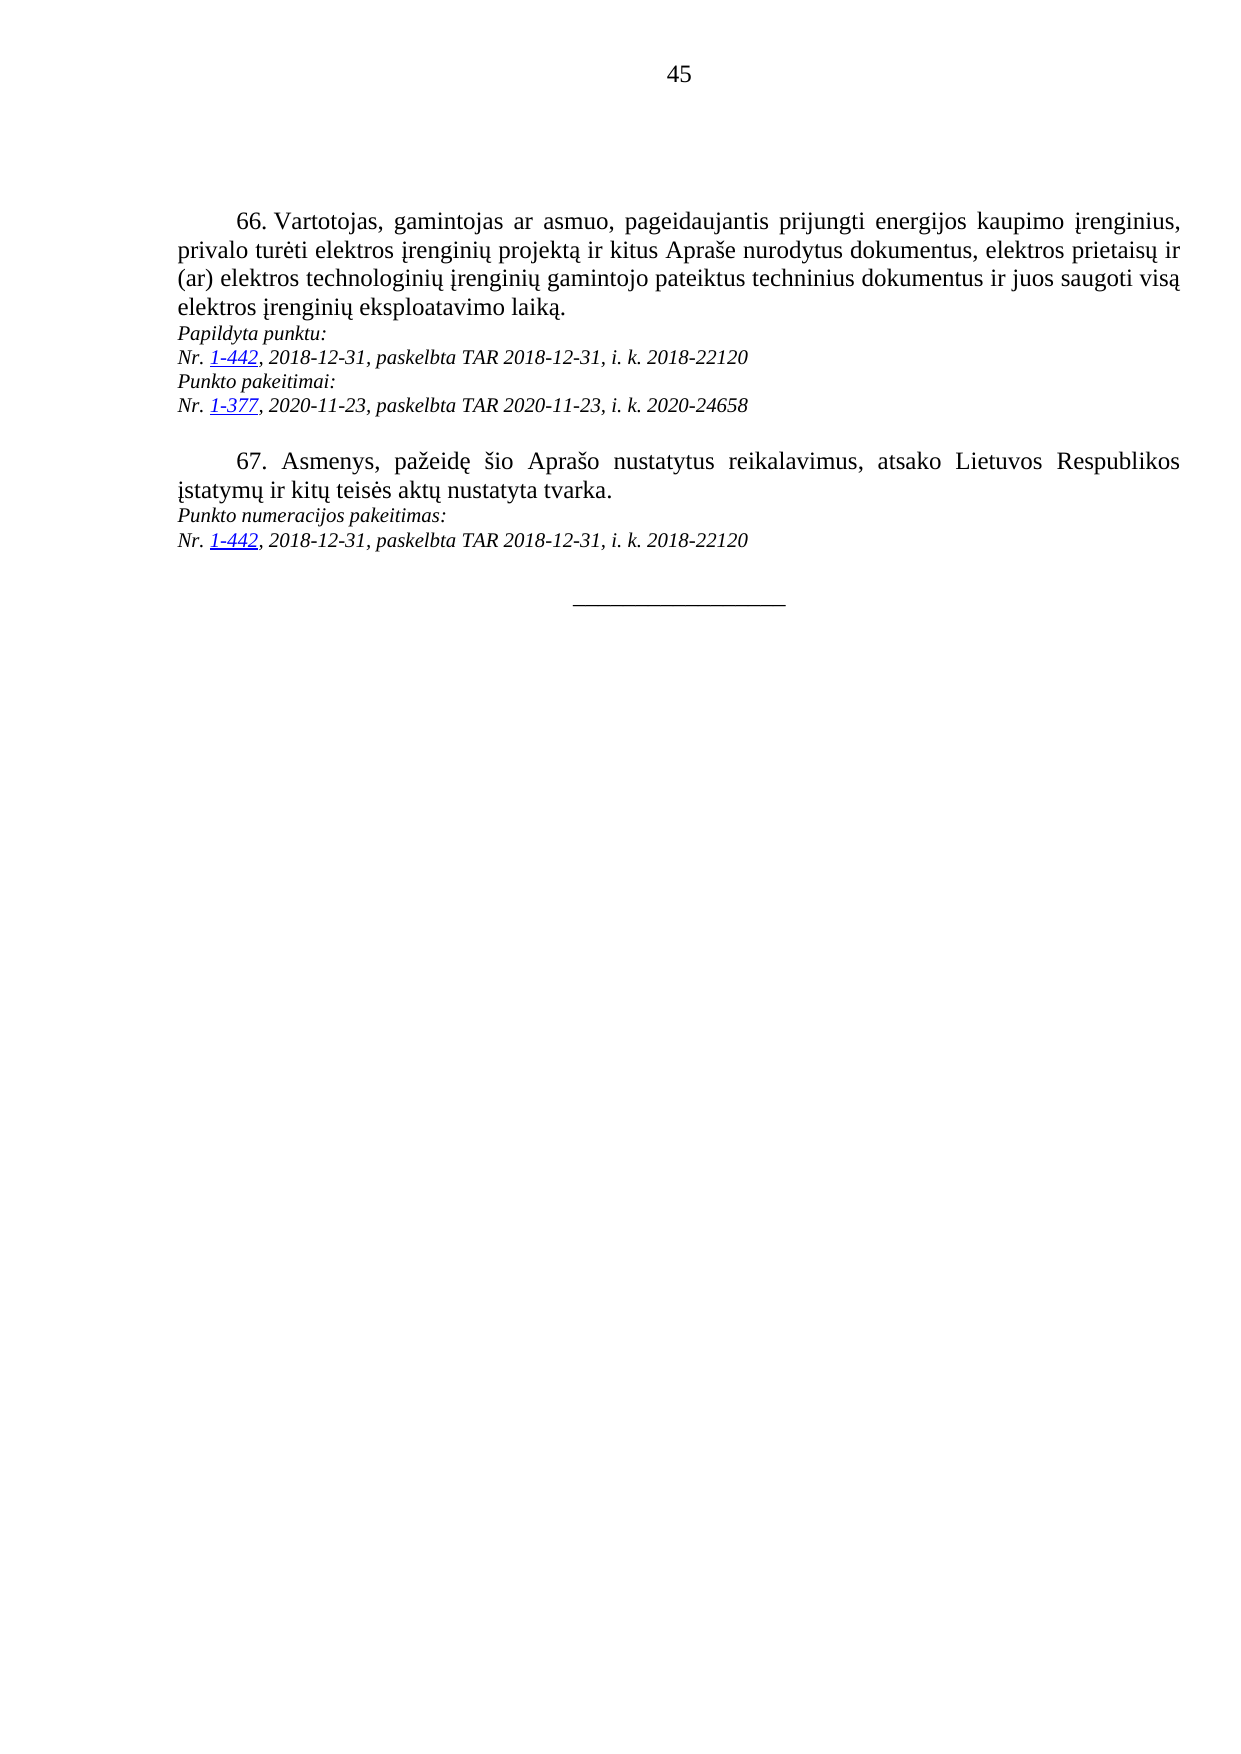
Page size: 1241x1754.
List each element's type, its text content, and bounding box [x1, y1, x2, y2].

text _________________ [177, 580, 1181, 609]
text Punkto numeracijos pakeitimas: [177, 503, 1181, 527]
text Nr. 1-442, 2018-12-31, paskelbta TAR 2018-12-31, i. k. 2018-22120 [177, 527, 1181, 552]
text Papildyta punktu: [177, 321, 1181, 345]
text Nr. 1-442, 2018-12-31, paskelbta TAR 2018-12-31, i. k. 2018-22120 [177, 345, 1181, 369]
text 66. Vartotojas, gamintojas ar asmuo, pageidaujantis prijungti energijos kaupimo įrenginius, privalo turėti elektros įrenginių projektą ir kitus Apraše nurodytus dokumentus, elektros prietaisų ir (ar) elektros technologinių įrenginių gamintojo pateiktus techninius dokumentus ir juos saugoti visą elektros įrenginių eksploatavimo laiką. [177, 206, 1181, 321]
text 67. Asmenys, pažeidę šio Aprašo nustatytus reikalavimus, atsako Lietuvos Respublikos įstatymų ir kitų teisės aktų nustatyta tvarka. [177, 446, 1181, 503]
text Punkto pakeitimai: [177, 369, 1181, 393]
text Nr. 1-377, 2020-11-23, paskelbta TAR 2020-11-23, i. k. 2020-24658 [177, 393, 1181, 417]
